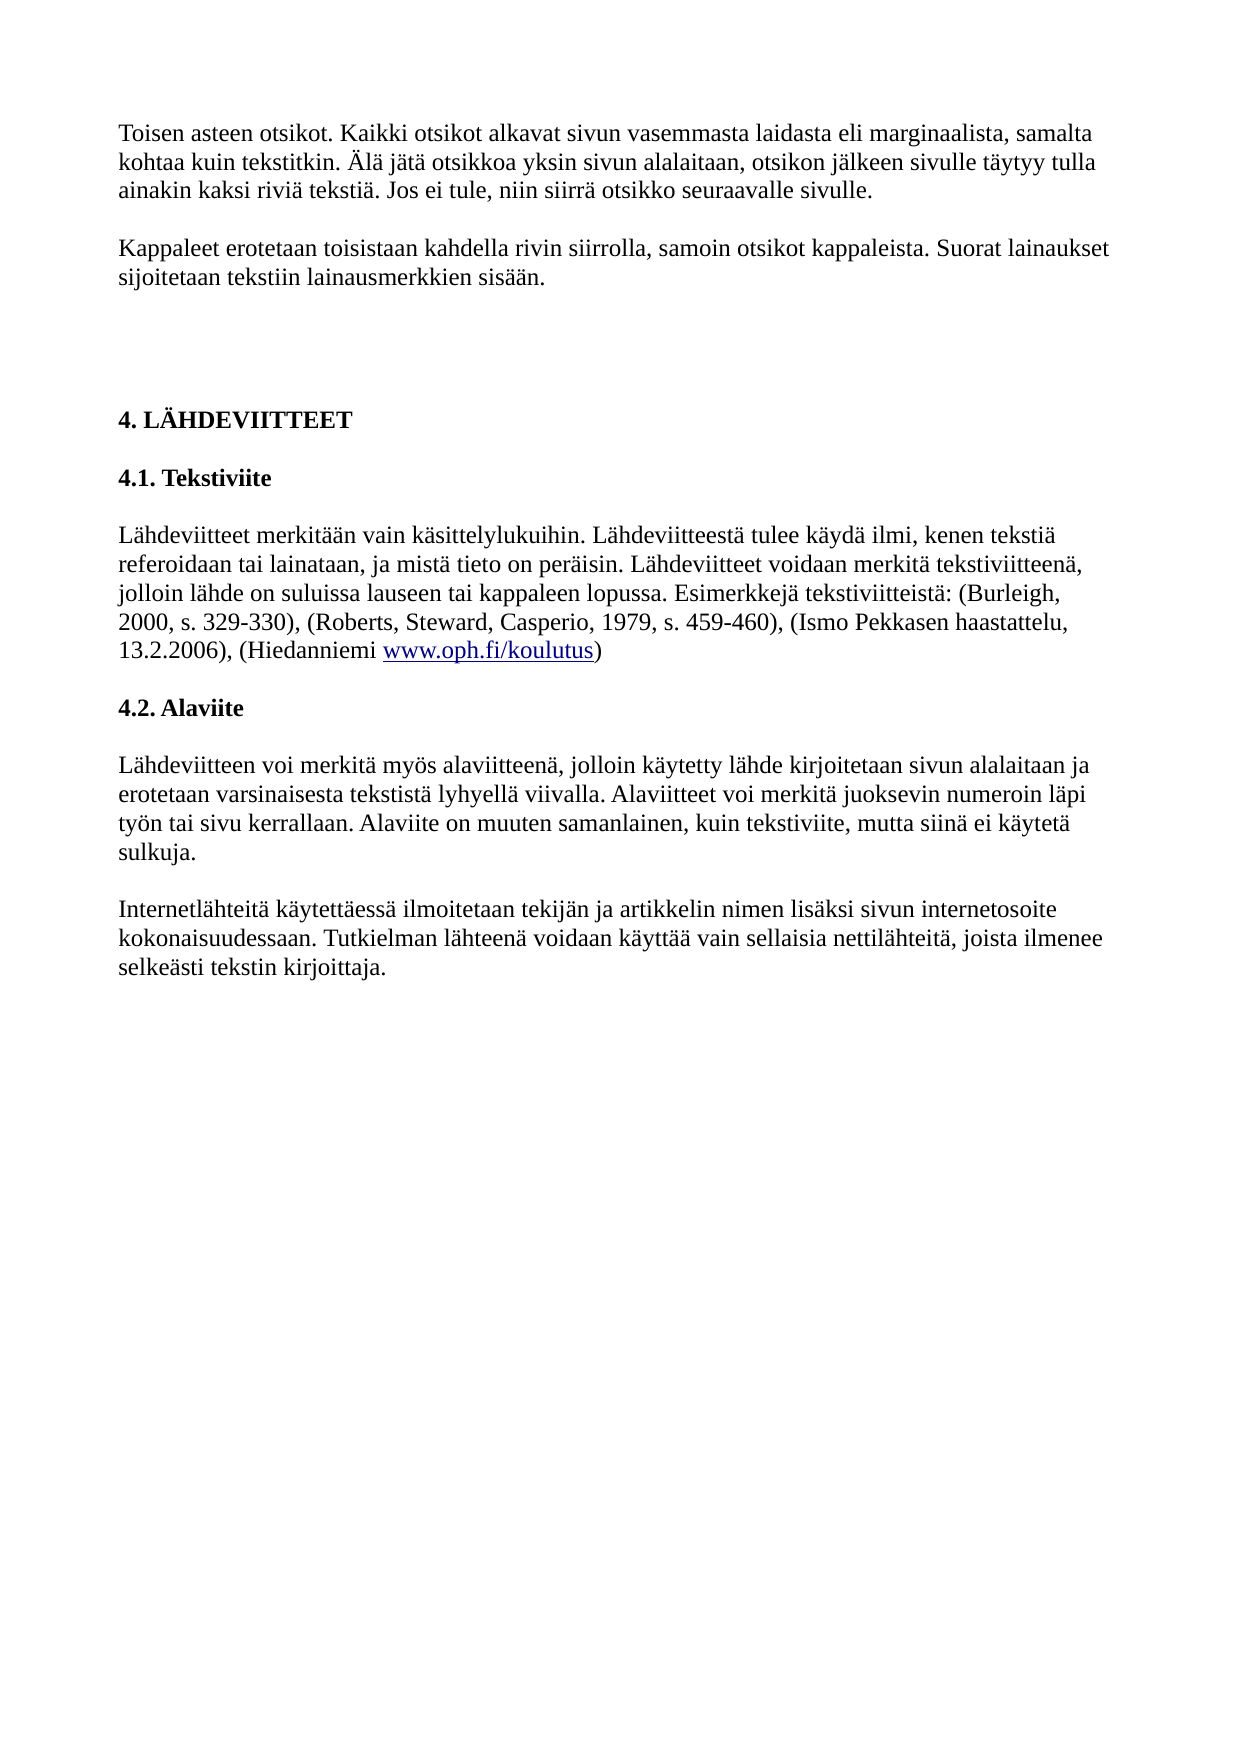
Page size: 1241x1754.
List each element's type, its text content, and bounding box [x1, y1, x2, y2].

text Lähdeviitteen voi merkitä myös alaviitteenä, jolloin käytetty lähde kirjoitetaan sivun alalaitaan ja erotetaan varsinaisesta tekstistä lyhyellä viivalla. Alaviitteet voi merkitä juoksevin numeroin läpi työn tai sivu kerrallaan. Alaviite on muuten samanlainen, kuin tekstiviite, mutta siinä ei käytetä sulkuja. [118, 751, 1122, 866]
text Kappaleet erotetaan toisistaan kahdella rivin siirrolla, samoin otsikot kappaleista. Suorat lainaukset sijoitetaan tekstiin lainausmerkkien sisään. [118, 233, 1122, 291]
text Lähdeviitteet merkitään vain käsittelylukuihin. Lähdeviitteestä tulee käydä ilmi, kenen tekstiä referoidaan tai lainataan, ja mistä tieto on peräisin. Lähdeviitteet voidaan merkitä tekstiviitteenä, jolloin lähde on suluissa lauseen tai kappaleen lopussa. Esimerkkejä tekstiviitteistä: (Burleigh, 2000, s. 329-330), (Roberts, Steward, Casperio, 1979, s. 459-460), (Ismo Pekkasen haastattelu, 13.2.2006), (Hiedanniemi www.oph.fi/koulutus) [118, 521, 1122, 664]
text 4. LÄHDEVIITTEET [118, 406, 1122, 434]
text 4.2. Alaviite [118, 693, 1122, 722]
text 4.1. Tekstiviite [118, 463, 1122, 492]
text Toisen asteen otsikot. Kaikki otsikot alkavat sivun vasemmasta laidasta eli marginaalista, samalta kohtaa kuin tekstitkin. Älä jätä otsikkoa yksin sivun alalaitaan, otsikon jälkeen sivulle täytyy tulla ainakin kaksi riviä tekstiä. Jos ei tule, niin siirrä otsikko seuraavalle sivulle. [118, 118, 1122, 204]
text Internetlähteitä käytettäessä ilmoitetaan tekijän ja artikkelin nimen lisäksi sivun internetosoite kokonaisuudessaan. Tutkielman lähteenä voidaan käyttää vain sellaisia nettilähteitä, joista ilmenee selkeästi tekstin kirjoittaja. [118, 894, 1122, 981]
